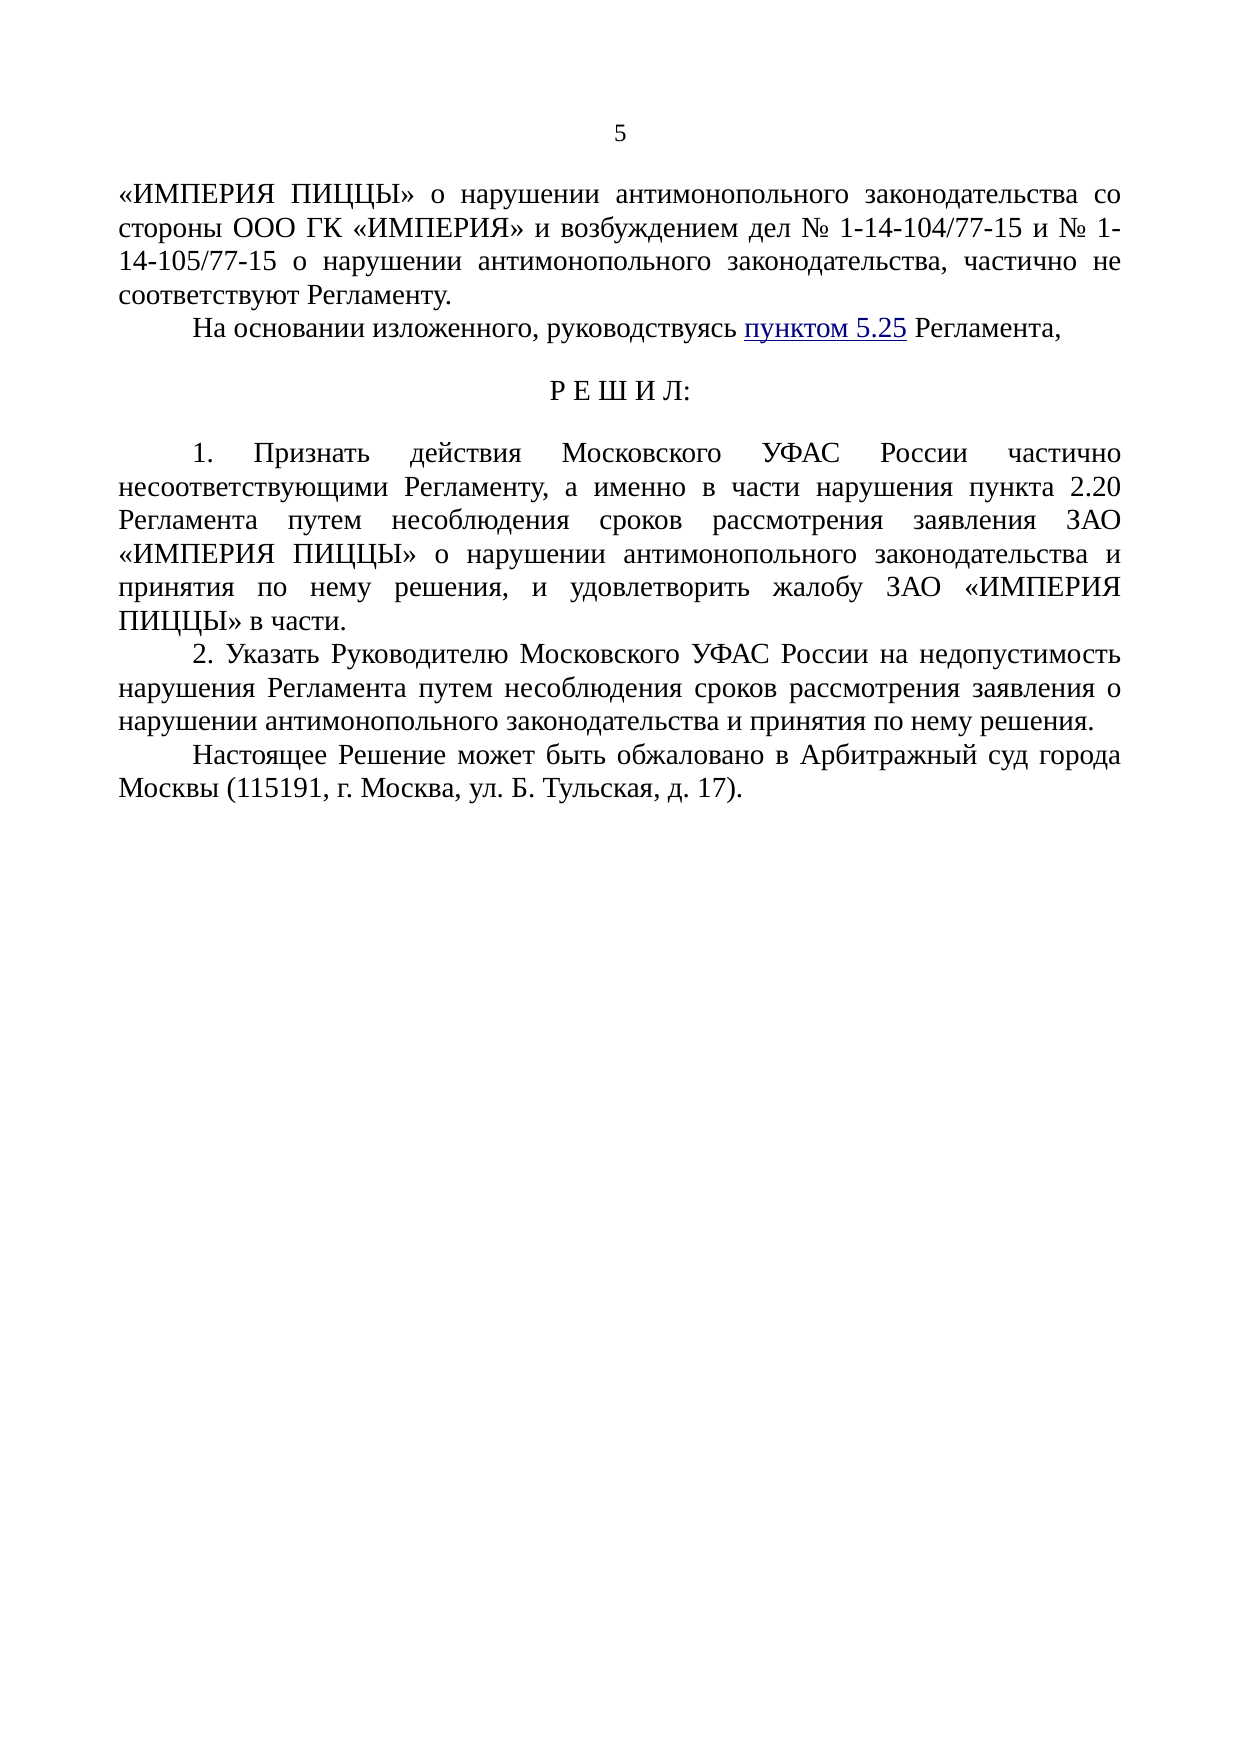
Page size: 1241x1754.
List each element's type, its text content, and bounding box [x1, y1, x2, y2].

text Настоящее Решение может быть обжаловано в Арбитражный суд города Москвы (115191, г. Москва, ул. Б. Тульская, д. 17). [118, 737, 1122, 804]
text Р Е Ш И Л: [118, 373, 1122, 406]
text На основании изложенного, руководствуясь пунктом 5.25 Регламента, [118, 311, 1122, 344]
text 1. Признать действия Московского УФАС России частично несоответствующими Регламенту, а именно в части нарушения пункта 2.20 Регламента путем несоблюдения сроков рассмотрения заявления ЗАО «ИМПЕРИЯ ПИЦЦЫ» о нарушении антимонопольного законодательства и принятия по нему решения, и удовлетворить жалобу ЗАО «ИМПЕРИЯ ПИЦЦЫ» в части. [118, 435, 1122, 636]
text «ИМПЕРИЯ ПИЦЦЫ» о нарушении антимонопольного законодательства со стороны ООО ГК «ИМПЕРИЯ» и возбуждением дел № 1-14-104/77-15 и № 1-14-105/77-15 о нарушении антимонопольного законодательства, частично не соответствуют Регламенту. [118, 176, 1122, 311]
text 2. Указать Руководителю Московского УФАС России на недопустимость нарушения Регламента путем несоблюдения сроков рассмотрения заявления о нарушении антимонопольного законодательства и принятия по нему решения. [118, 636, 1122, 737]
